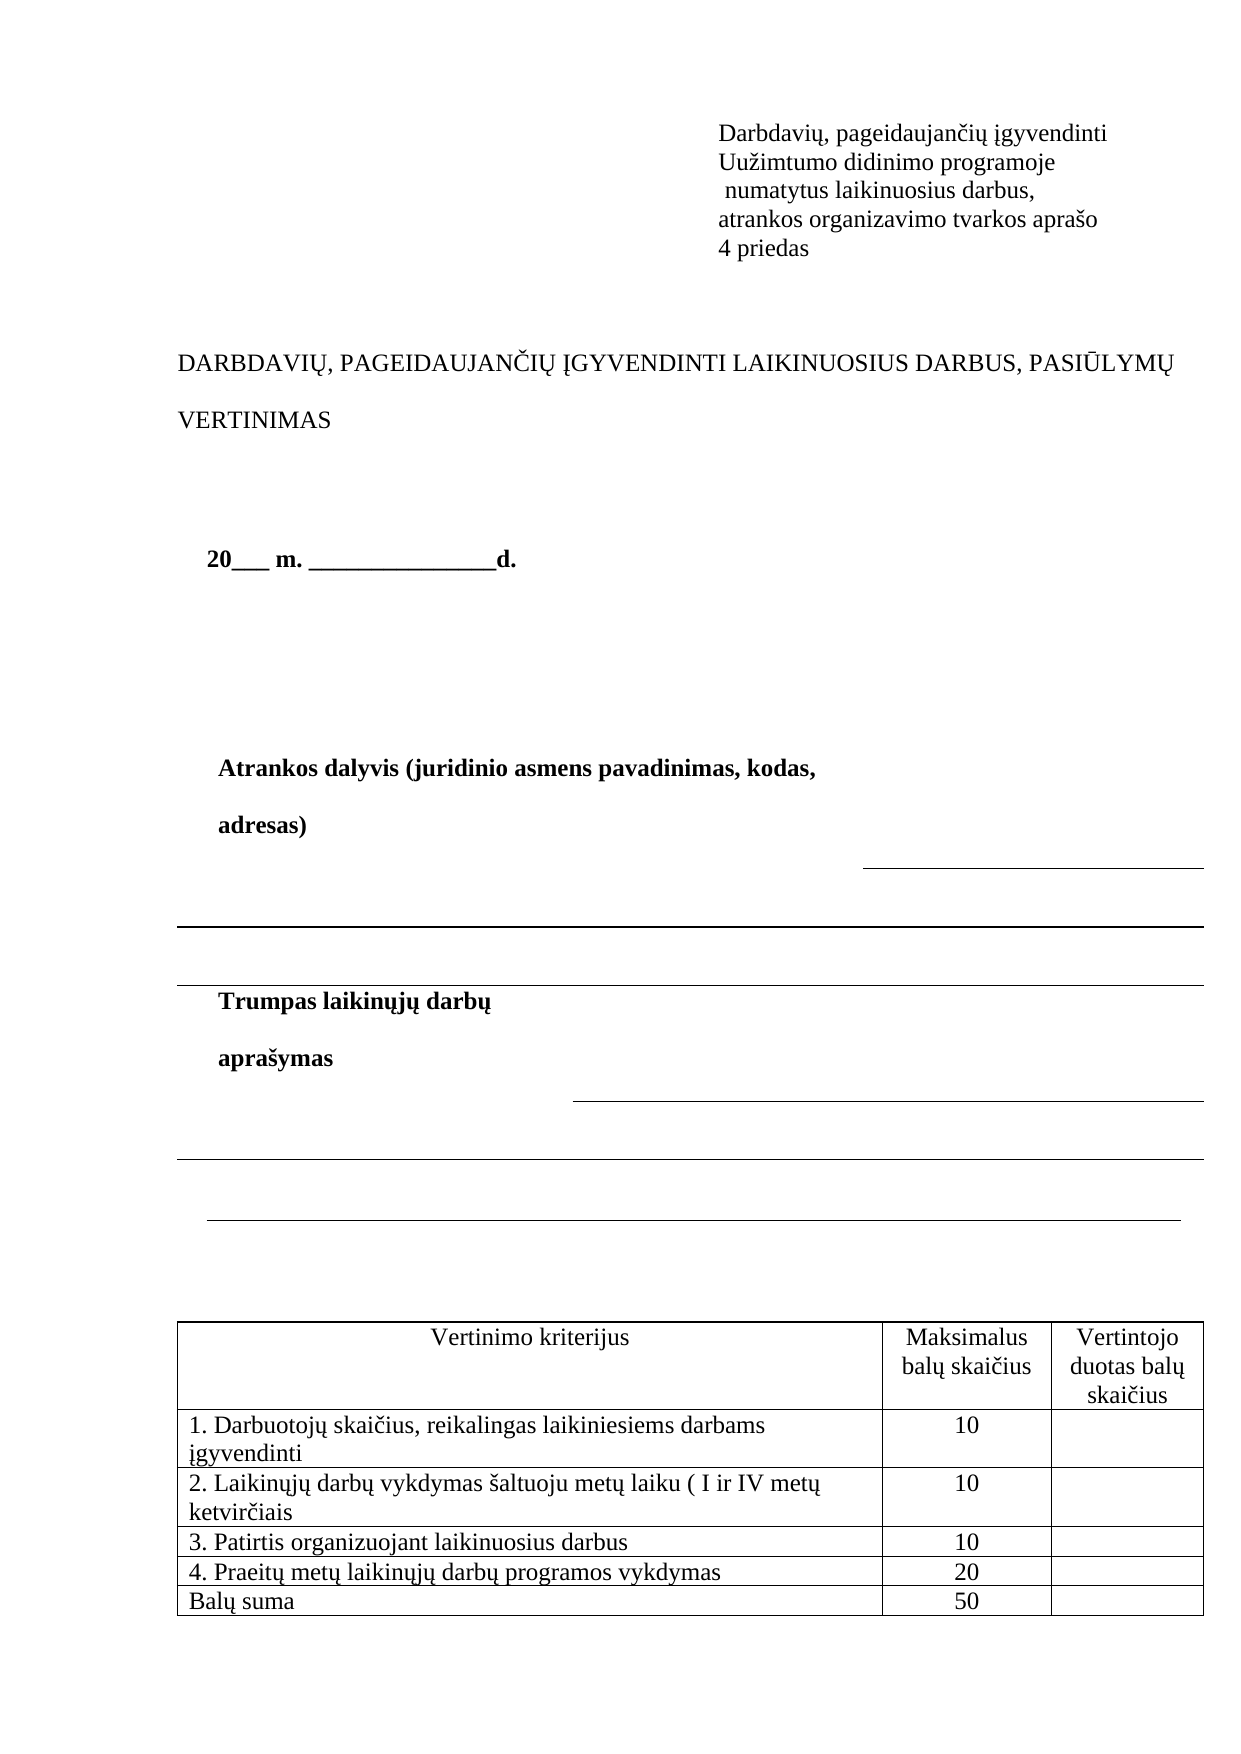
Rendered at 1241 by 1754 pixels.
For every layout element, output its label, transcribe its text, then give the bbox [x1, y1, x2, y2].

table_cell 3. Patirtis organizuojant laikinuosius darbus [178, 1527, 882, 1556]
table_cell 20 [883, 1557, 1051, 1585]
table_header Vertintojo duotas balų skaičius [1052, 1323, 1203, 1409]
table_cell [1052, 1468, 1203, 1526]
text 20___ m. _______________d. [207, 544, 1181, 573]
text Darbdavių, pageidaujančių įgyvendinti [718, 118, 1181, 147]
text DARBDAVIŲ, PAGEIDAUJANČIŲ ĮGYVENDINTI LAIKINUOSIUS DARBUS, PASIŪLYMŲ VERTINIMAS [177, 348, 1181, 434]
table_cell [1052, 1586, 1203, 1615]
table_header [863, 753, 1204, 868]
table_cell 1. Darbuotojų skaičius, reikalingas laikiniesiems darbams įgyvendinti [178, 1410, 882, 1467]
text numatytus laikinuosius darbus, [718, 176, 1181, 204]
table_cell 10 [883, 1468, 1051, 1526]
table_cell 10 [883, 1527, 1051, 1556]
table_cell Trumpas laikinųjų darbų aprašymas [177, 986, 572, 1101]
text Uužimtumo didinimo programoje [718, 147, 1181, 176]
table_header Atrankos dalyvis (juridinio asmens pavadinimas, kodas, adresas) [177, 753, 863, 868]
table_header Maksimalus balų skaičius [883, 1323, 1051, 1409]
table_cell [177, 928, 1204, 985]
table_cell [1052, 1557, 1203, 1585]
table_cell Balų suma [178, 1586, 882, 1615]
table_cell [1052, 1410, 1203, 1467]
table_cell [177, 868, 1204, 926]
table_cell [1052, 1527, 1203, 1556]
text 4 priedas [583, 233, 1181, 262]
table_cell 50 [883, 1586, 1051, 1615]
text atrankos organizavimo tvarkos aprašo [718, 204, 1181, 233]
table_cell 4. Praeitų metų laikinųjų darbų programos vykdymas [178, 1557, 882, 1585]
table_header Vertinimo kriterijus [178, 1323, 882, 1409]
table_cell [177, 1160, 1204, 1218]
table_cell 2. Laikinųjų darbų vykdymas šaltuoju metų laiku ( I ir IV metų ketvirčiais [178, 1468, 882, 1526]
table_cell 10 [883, 1410, 1051, 1467]
table_cell [573, 986, 1204, 1101]
table_cell [177, 1101, 1204, 1159]
